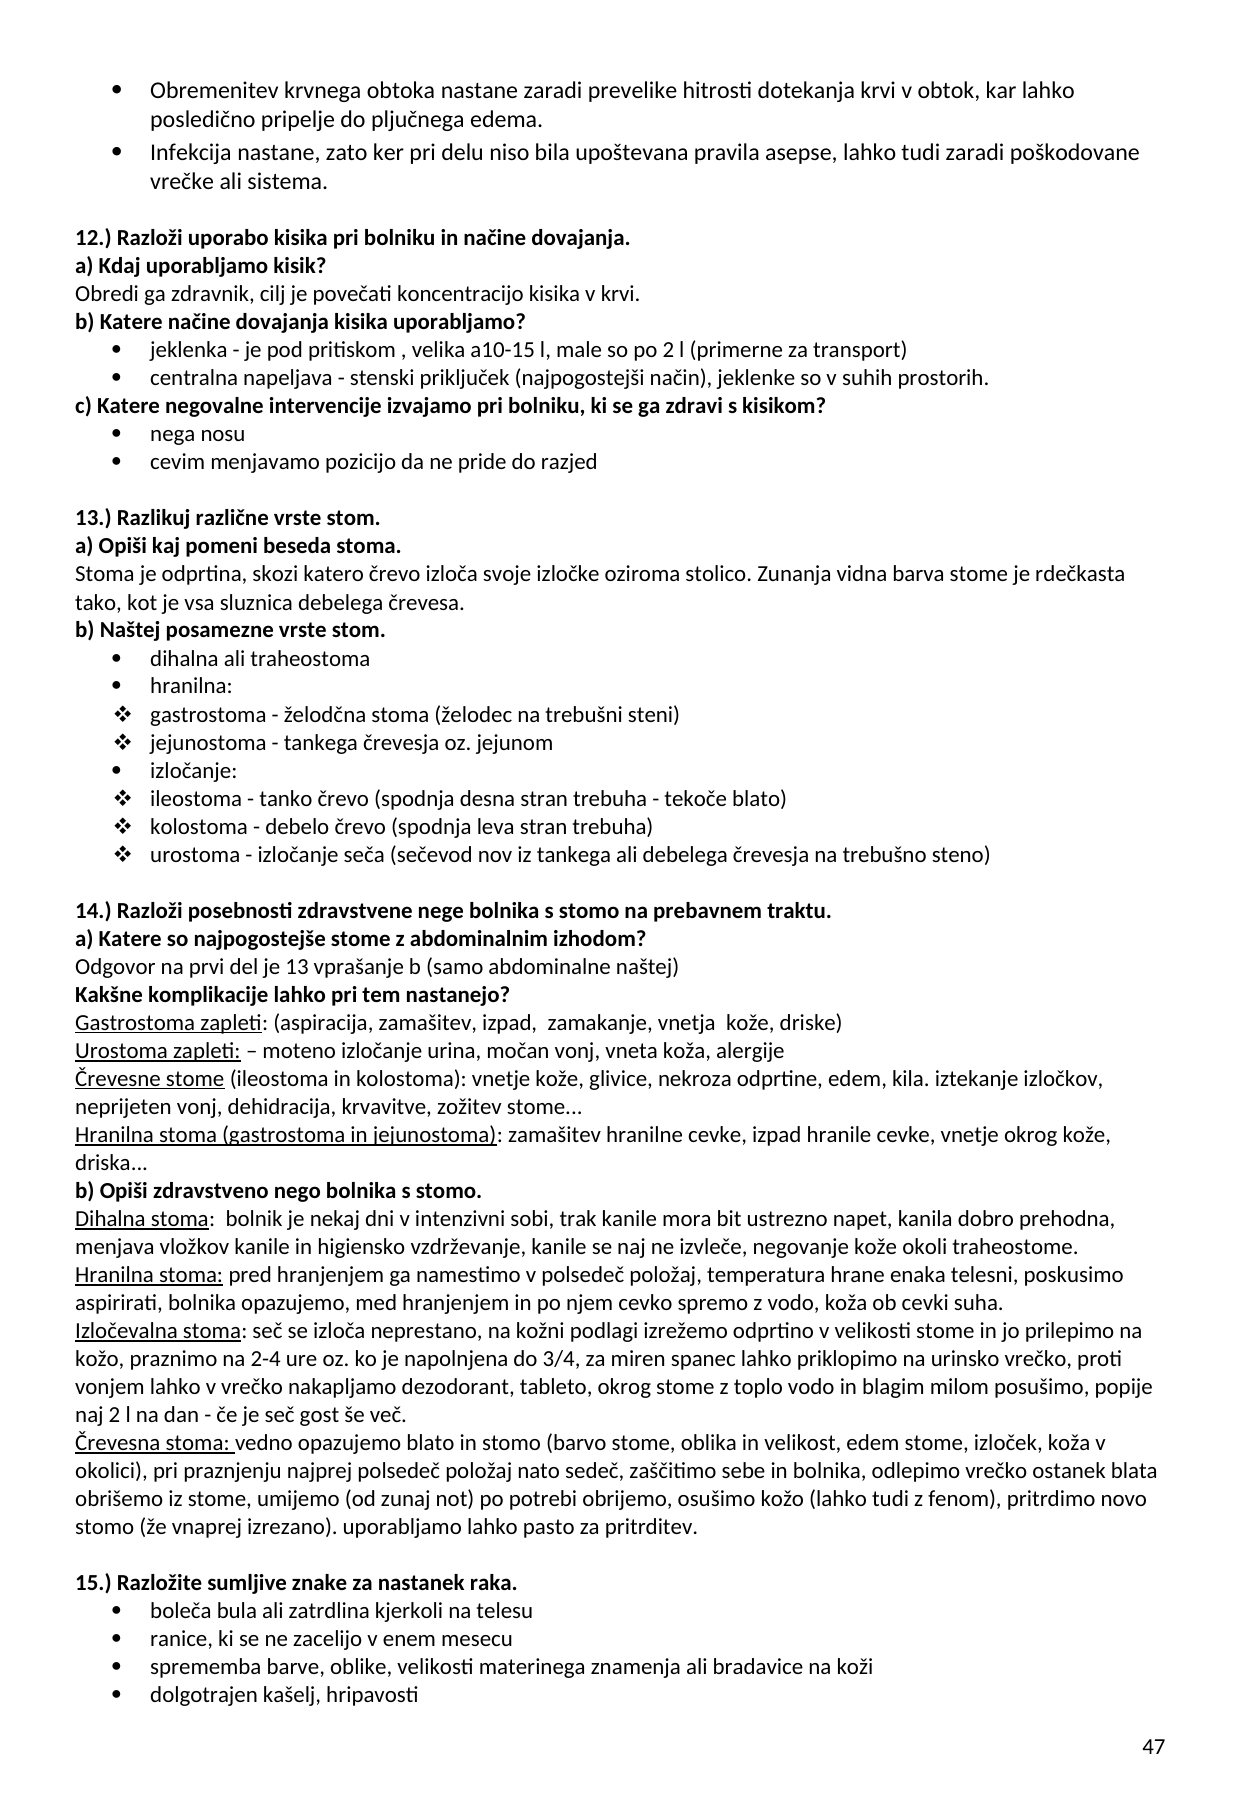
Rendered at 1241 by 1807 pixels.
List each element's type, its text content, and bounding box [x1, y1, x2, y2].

list nega nosu [112, 419, 1165, 447]
text Hranilna stoma: pred hranjenjem ga namestimo v polsedeč položaj, temperatura hrane enaka telesni, poskusimo aspirirati, bolnika opazujemo, med hranjenjem in po njem cevko spremo z vodo, koža ob cevki suha. [75, 1260, 1165, 1316]
text a) Opiši kaj pomeni beseda stoma. [75, 532, 1165, 559]
list izločanje: [112, 756, 1165, 784]
list urostoma - izločanje seča (sečevod nov iz tankega ali debelega črevesja na trebušno steno) [112, 840, 1165, 868]
text Dihalna stoma: bolnik je nekaj dni v intenzivni sobi, trak kanile mora bit ustrezno napet, kanila dobro prehodna, menjava vložkov kanile in higiensko vzdrževanje, kanile se naj ne izvleče, negovanje kože okoli traheostome. [75, 1204, 1165, 1260]
text Kakšne komplikacije lahko pri tem nastanejo? [75, 980, 1165, 1008]
text Gastrostoma zapleti: (aspiracija, zamašitev, izpad, zamakanje, vnetja kože, driske) [75, 1008, 1165, 1036]
list kolostoma - debelo črevo (spodnja leva stran trebuha) [112, 812, 1165, 840]
list ileostoma - tanko črevo (spodnja desna stran trebuha - tekoče blato) [112, 784, 1165, 812]
text 12.) Razloži uporabo kisika pri bolniku in načine dovajanja. [75, 223, 1165, 251]
text a) Kdaj uporabljamo kisik? [75, 251, 1165, 279]
list sprememba barve, oblike, velikosti materinega znamenja ali bradavice na koži [112, 1652, 1165, 1680]
list ranice, ki se ne zacelijo v enem mesecu [112, 1624, 1165, 1652]
text Črevesna stoma: vedno opazujemo blato in stomo (barvo stome, oblika in velikost, edem stome, izloček, koža v okolici), pri praznjenju najprej polsedeč položaj nato sedeč, zaščitimo sebe in bolnika, odlepimo vrečko ostanek blata obrišemo iz stome, umijemo (od zunaj not) po potrebi obrijemo, osušimo kožo (lahko tudi z fenom), pritrdimo novo stomo (že vnaprej izrezano). uporabljamo lahko pasto za pritrditev. [75, 1428, 1165, 1540]
list Obremenitev krvnega obtoka nastane zaradi prevelike hitrosti dotekanja krvi v obtok, kar lahko posledično pripelje do pljučnega edema. [112, 75, 1165, 133]
text Stoma je odprtina, skozi katero črevo izloča svoje izločke oziroma stolico. Zunanja vidna barva stome je rdečkasta tako, kot je vsa sluznica debelega črevesa. [75, 559, 1165, 616]
list cevim menjavamo pozicijo da ne pride do razjed [112, 447, 1165, 476]
list boleča bula ali zatrdlina kjerkoli na telesu [112, 1596, 1165, 1624]
text Hranilna stoma (gastrostoma in jejunostoma): zamašitev hranilne cevke, izpad hranile cevke, vnetje okrog kože, driska... [75, 1120, 1165, 1176]
list Infekcija nastane, zato ker pri delu niso bila upoštevana pravila asepse, lahko tudi zaradi poškodovane vrečke ali sistema. [112, 137, 1165, 195]
list hranilna: [112, 672, 1165, 700]
list gastrostoma - želodčna stoma (želodec na trebušni steni) [112, 700, 1165, 728]
text b) Katere načine dovajanja kisika uporabljamo? [75, 307, 1165, 335]
text Izločevalna stoma: seč se izloča neprestano, na kožni podlagi izrežemo odprtino v velikosti stome in jo prilepimo na kožo, praznimo na 2-4 ure oz. ko je napolnjena do 3/4, za miren spanec lahko priklopimo na urinsko vrečko, proti vonjem lahko v vrečko nakapljamo dezodorant, tableto, okrog stome z toplo vodo in blagim milom posušimo, popije naj 2 l na dan - če je seč gost še več. [75, 1316, 1165, 1428]
list dihalna ali traheostoma [112, 644, 1165, 672]
text a) Katere so najpogostejše stome z abdominalnim izhodom? [75, 924, 1165, 952]
text b) Opiši zdravstveno nego bolnika s stomo. [75, 1176, 1165, 1204]
text c) Katere negovalne intervencije izvajamo pri bolniku, ki se ga zdravi s kisikom? [75, 391, 1165, 419]
text 14.) Razloži posebnosti zdravstvene nege bolnika s stomo na prebavnem traktu. [75, 896, 1165, 924]
text Urostoma zapleti: – moteno izločanje urina, močan vonj, vneta koža, alergije [75, 1036, 1165, 1064]
list jeklenka - je pod pritiskom , velika a10-15 l, male so po 2 l (primerne za transport) [112, 335, 1165, 363]
text 15.) Razložite sumljive znake za nastanek raka. [75, 1568, 1165, 1596]
list jejunostoma - tankega črevesja oz. jejunom [112, 728, 1165, 756]
text b) Naštej posamezne vrste stom. [75, 616, 1165, 644]
text Črevesne stome (ileostoma in kolostoma): vnetje kože, glivice, nekroza odprtine, edem, kila. iztekanje izločkov, neprijeten vonj, dehidracija, krvavitve, zožitev stome... [75, 1064, 1165, 1120]
list centralna napeljava - stenski priključek (najpogostejši način), jeklenke so v suhih prostorih. [112, 363, 1165, 391]
list dolgotrajen kašelj, hripavosti [112, 1680, 1165, 1708]
text Obredi ga zdravnik, cilj je povečati koncentracijo kisika v krvi. [75, 279, 1165, 307]
text Odgovor na prvi del je 13 vprašanje b (samo abdominalne naštej) [75, 952, 1165, 980]
text 13.) Razlikuj različne vrste stom. [75, 503, 1165, 532]
